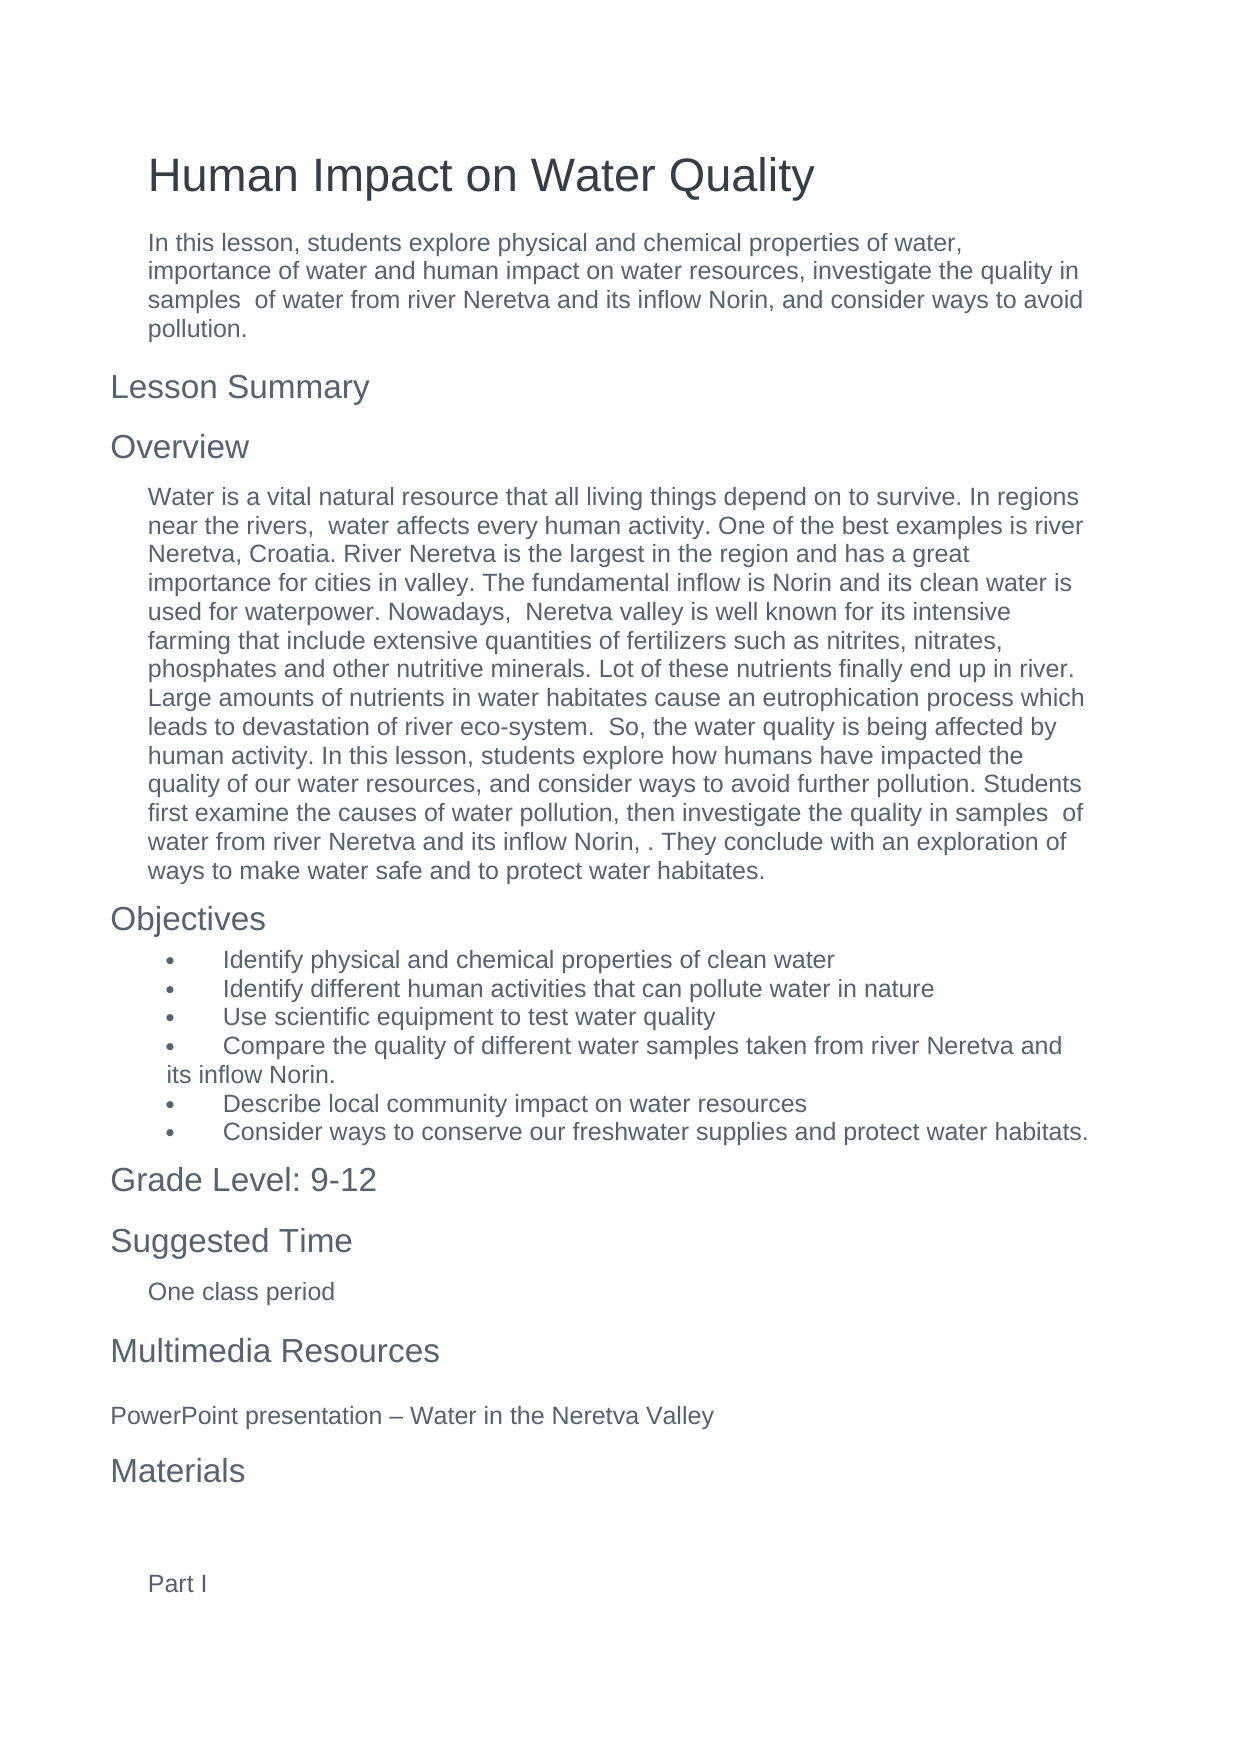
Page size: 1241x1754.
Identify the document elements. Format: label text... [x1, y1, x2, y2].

subtitle Suggested Time [110, 1217, 1093, 1259]
subtitle Multimedia Resources [110, 1327, 1093, 1369]
list Identify different human activities that can pollute water in nature [166, 973, 1093, 1002]
list Describe local community impact on water resources [166, 1088, 1093, 1117]
text One class period [148, 1277, 1093, 1306]
subtitle Grade Level: 9-12 [110, 1156, 1093, 1199]
subtitle Human Impact on Water Quality [148, 148, 1093, 202]
subtitle PowerPoint presentation – Water in the Neretva Valley [110, 1387, 1093, 1429]
text Water is a vital natural resource that all living things depend on to survive. In regions near the rivers, water affects every human activity. One of the best examples is river Neretva, Croatia. River Neretva is the largest in the region and has a great importance for cities in valley. The fundamental inflow is Norin and its clean water is used for waterpower. Nowadays, Neretva valley is well known for its intensive farming that include extensive quantities of fertilizers such as nitrites, nitrates, phosphates and other nutritive minerals. Lot of these nutrients finally end up in river. Large amounts of nutrients in water habitates cause an eutrophication process which leads to devastation of river eco-system. So, the water quality is being affected by human activity. In this lesson, students explore how humans have impacted the quality of our water resources, and consider ways to avoid further pollution. Students first examine the causes of water pollution, then investigate the quality in samples of water from river Neretva and its inflow Norin, . They conclude with an exploration of ways to make water safe and to protect water habitates. [148, 482, 1093, 884]
list Consider ways to conserve our freshwater supplies and protect water habitats. [166, 1117, 1093, 1146]
list Use scientific equipment to test water quality [166, 1002, 1093, 1031]
list Identify physical and chemical properties of clean water [166, 945, 1093, 973]
subtitle Objectives [110, 895, 1093, 937]
subtitle Materials [110, 1448, 1093, 1490]
subtitle Overview [110, 424, 1093, 466]
subtitle Lesson Summary [110, 363, 1093, 406]
text Part I [148, 1568, 1093, 1597]
list Compare the quality of different water samples taken from river Neretva and its inflow Norin. [166, 1031, 1093, 1088]
text In this lesson, students explore physical and chemical properties of water, importance of water and human impact on water resources, investigate the quality in samples of water from river Neretva and its inflow Norin, and consider ways to avoid pollution. [148, 228, 1093, 343]
